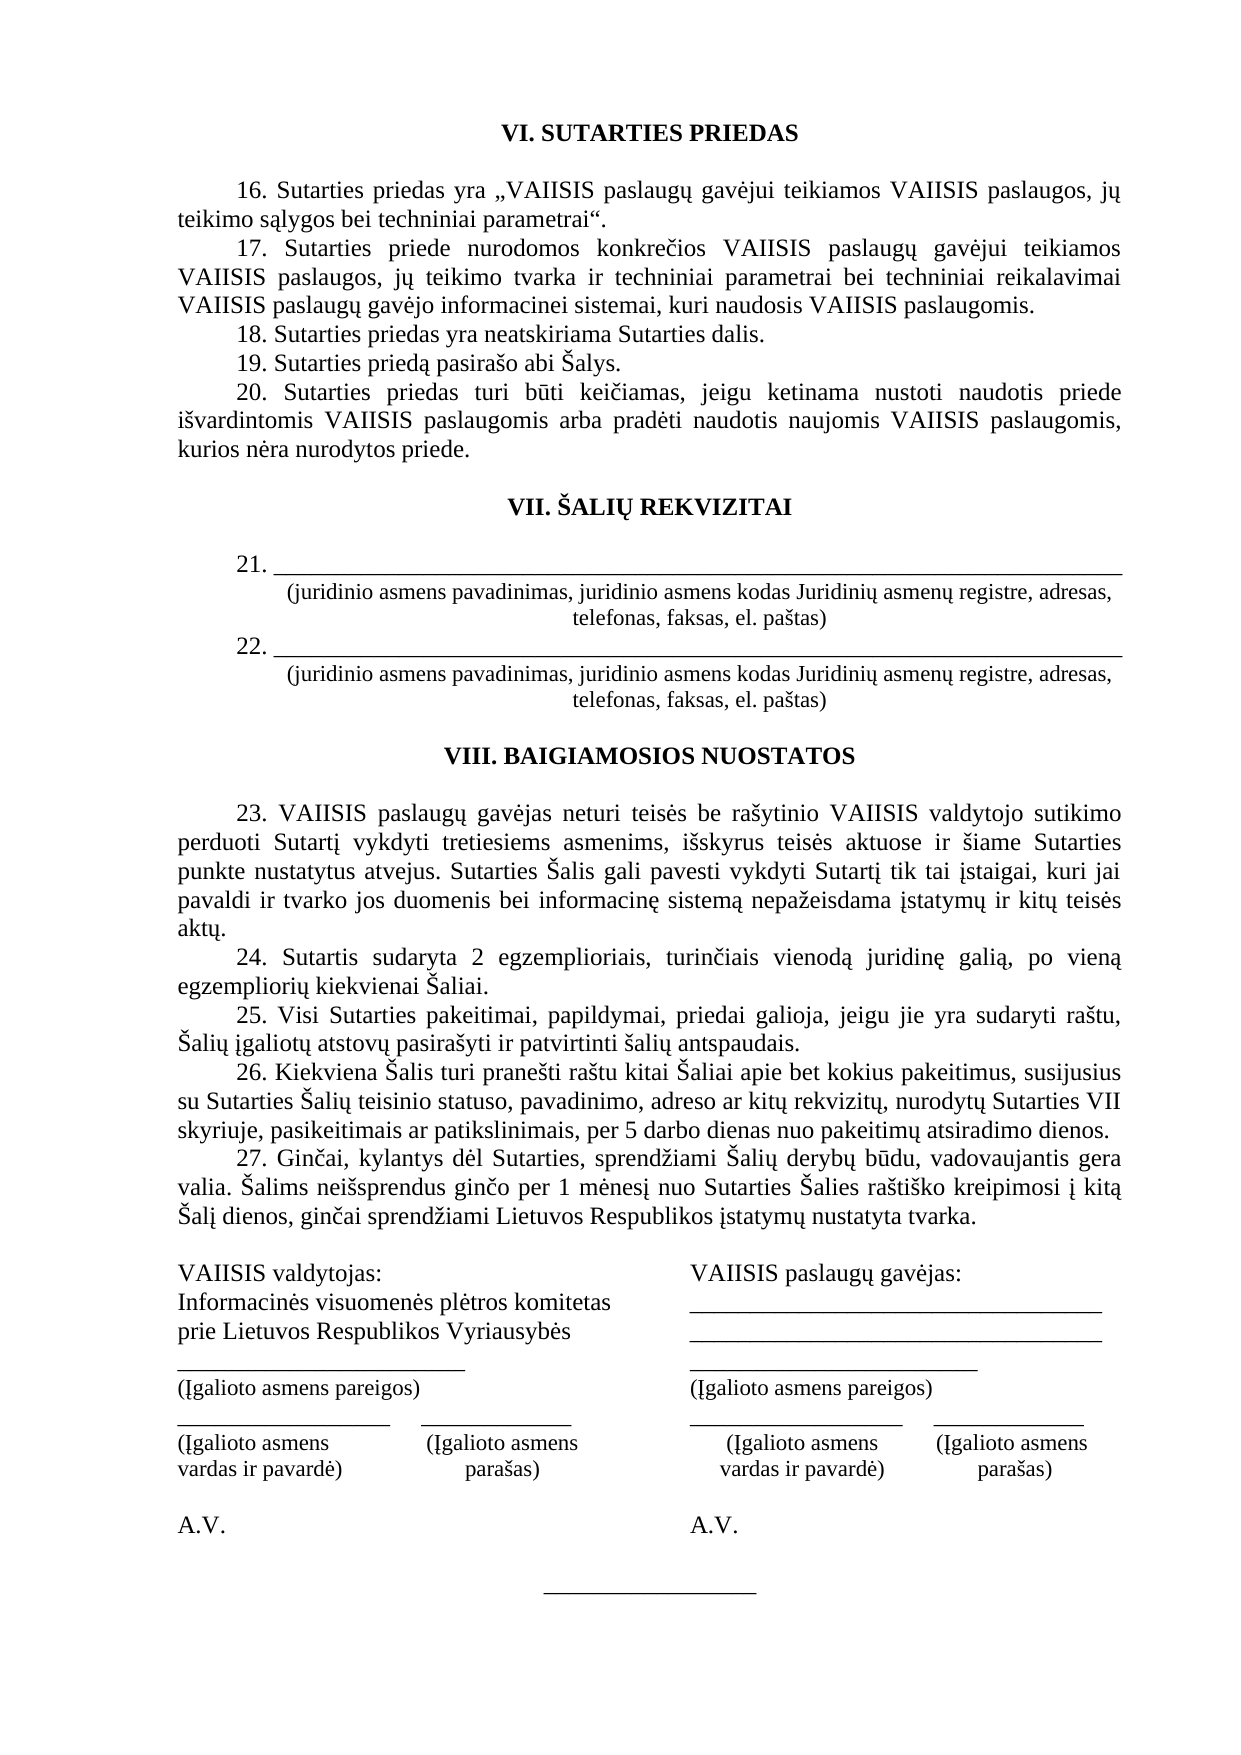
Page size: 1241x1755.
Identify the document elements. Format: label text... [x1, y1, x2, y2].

text 25. Visi Sutarties pakeitimai, papildymai, priedai galioja, jeigu jie yra sudaryti raštu, Šalių įgaliotų atstovų pasirašyti ir patvirtinti šalių antspaudais. [177, 1000, 1122, 1057]
text 18. Sutarties priedas yra neatskiriama Sutarties dalis. [177, 319, 1122, 348]
text prie Lietuvos Respublikos Vyriausybės [177, 1316, 1122, 1345]
text 27. Ginčai, kylantys dėl Sutarties, sprendžiami Šalių derybų būdu, vadovaujantis gera valia. Šalims neišsprendus ginčo per 1 mėnesį nuo Sutarties Šalies raštiško kreipimosi į kitą Šalį dienos, ginčai sprendžiami Lietuvos Respublikos įstatymų nustatyta tvarka. [177, 1143, 1122, 1230]
text (juridinio asmens pavadinimas, juridinio asmens kodas Juridinių asmenų registre, adresas, telefonas, faksas, el. paštas) [277, 659, 1122, 712]
text 23. VAIISIS paslaugų gavėjas neturi teisės be rašytinio VAIISIS valdytojo sutikimo perduoti Sutartį vykdyti tretiesiems asmenims, išskyrus teisės aktuose ir šiame Sutarties punkte nustatytus atvejus. Sutarties Šalis gali pavesti vykdyti Sutartį tik tai įstaigai, kuri jai pavaldi ir tvarko jos duomenis bei informacinę sistemą nepažeisdama įstatymų ir kitų teisės aktų. [177, 798, 1122, 942]
text VI. SUTARTIES PRIEDAS [177, 118, 1122, 147]
text VII. ŠALIŲ REKVIZITAI [177, 492, 1122, 521]
text _______________________ _______________________ [177, 1345, 1122, 1373]
text VAIISIS valdytojas: VAIISIS paslaugų gavėjas: [177, 1258, 1122, 1287]
text 19. Sutarties priedą pasirašo abi Šalys. [177, 348, 1122, 377]
text _________________ ____________ _________________ ____________ [177, 1400, 1122, 1429]
text _________________ [177, 1568, 1122, 1596]
text 26. Kiekviena Šalis turi pranešti raštu kitai Šaliai apie bet kokius pakeitimus, susijusius su Sutarties Šalių teisinio statuso, pavadinimo, adreso ar kitų rekvizitų, nurodytų Sutarties VII skyriuje, pasikeitimais ar patikslinimais, per 5 darbo dienas nuo pakeitimų atsiradimo dienos. [177, 1057, 1122, 1143]
text (juridinio asmens pavadinimas, juridinio asmens kodas Juridinių asmenų registre, adresas, telefonas, faksas, el. paštas) [277, 578, 1122, 631]
text (Įgalioto asmens (Įgalioto asmens (Įgalioto asmens (Įgalioto asmens [177, 1429, 1122, 1455]
text Informacinės visuomenės plėtros komitetas [177, 1287, 1122, 1316]
text A.V. A.V. [177, 1510, 1122, 1539]
text 17. Sutarties priede nurodomos konkrečios VAIISIS paslaugų gavėjui teikiamos VAIISIS paslaugos, jų teikimo tvarka ir techniniai parametrai bei techniniai reikalavimai VAIISIS paslaugų gavėjo informacinei sistemai, kuri naudosis VAIISIS paslaugomis. [177, 233, 1122, 319]
text 21. [177, 549, 1122, 578]
text (Įgalioto asmens pareigos) (Įgalioto asmens pareigos) [177, 1373, 1122, 1400]
text 16. Sutarties priedas yra „VAIISIS paslaugų gavėjui teikiamos VAIISIS paslaugos, jų teikimo sąlygos bei techniniai parametrai“. [177, 176, 1122, 233]
text vardas ir pavardė) parašas) vardas ir pavardė) parašas) [177, 1455, 1122, 1481]
text 20. Sutarties priedas turi būti keičiamas, jeigu ketinama nustoti naudotis priede išvardintomis VAIISIS paslaugomis arba pradėti naudotis naujomis VAIISIS paslaugomis, kurios nėra nurodytos priede. [177, 377, 1122, 463]
text 24. Sutartis sudaryta 2 egzemplioriais, turinčiais vienodą juridinę galią, po vieną egzempliorių kiekvienai Šaliai. [177, 942, 1122, 1000]
text 22. [177, 631, 1122, 659]
text VIII. BAIGIAMOSIOS NUOSTATOS [177, 741, 1122, 770]
